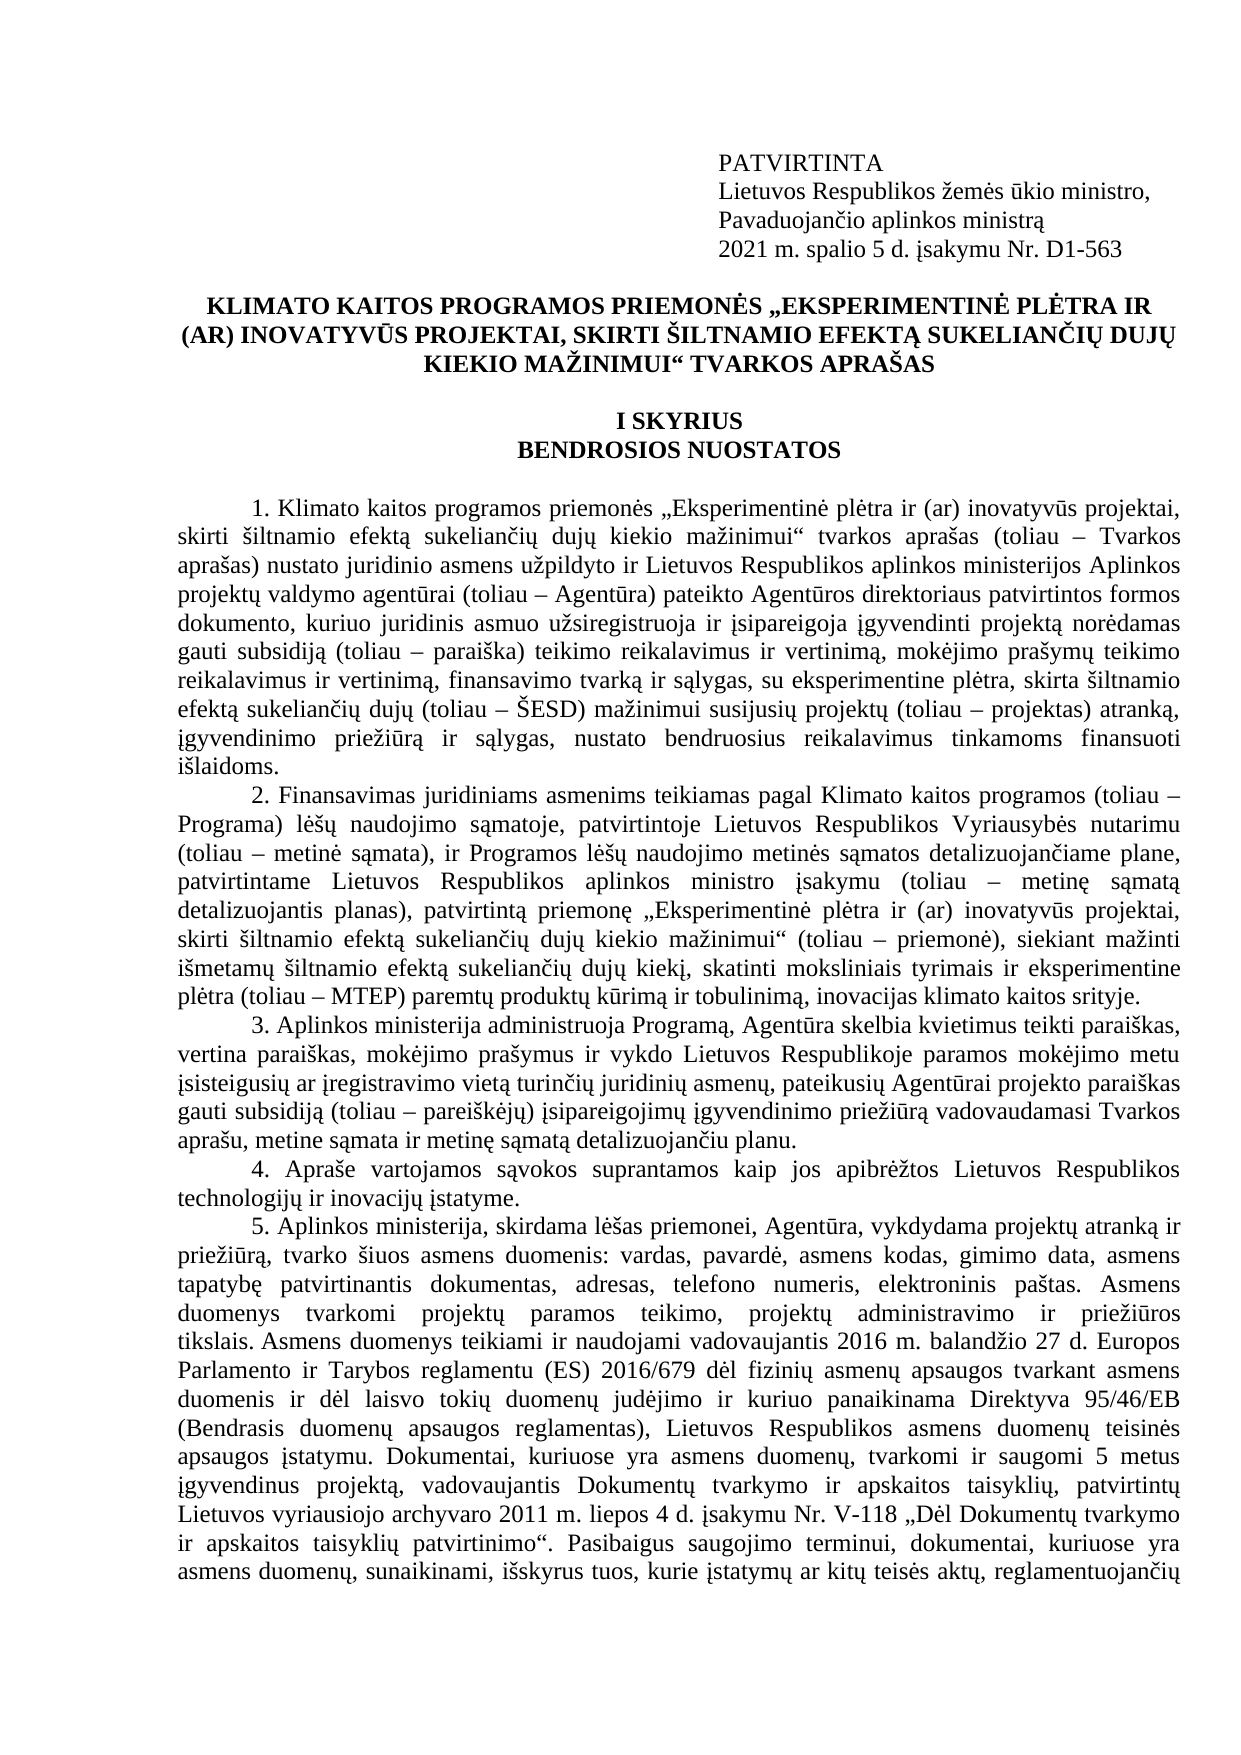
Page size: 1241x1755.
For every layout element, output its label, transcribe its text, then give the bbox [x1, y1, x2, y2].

text KLIMATO KAITOS PROGRAMOS PRIEMONĖS „Eksperimentinė plėtra ir (AR) inovatyvūs projektai, skirti ŠILTNAMIO EFEKTĄ SUKELIANČIŲ DUJŲ KIEKIO mažinimui“ TVARKOS Aprašas [177, 291, 1181, 378]
text I SKYRIUS [177, 406, 1181, 435]
text 2021 m. spalio 5 d. įsakymu Nr. D1-563 [718, 234, 1181, 263]
text 4. Apraše vartojamos sąvokos suprantamos kaip jos apibrėžtos Lietuvos Respublikos technologijų ir inovacijų įstatyme. [177, 1154, 1181, 1211]
text Pavaduojančio aplinkos ministrą [718, 205, 1181, 234]
text 3. Aplinkos ministerija administruoja Programą, Agentūra skelbia kvietimus teikti paraiškas, vertina paraiškas, mokėjimo prašymus ir vykdo Lietuvos Respublikoje paramos mokėjimo metu įsisteigusių ar įregistravimo vietą turinčių juridinių asmenų, pateikusių Agentūrai projekto paraiškas gauti subsidiją (toliau – pareiškėjų) įsipareigojimų įgyvendinimo priežiūrą vadovaudamasi Tvarkos aprašu, metine sąmata ir metinę sąmatą detalizuojančiu planu. [177, 1010, 1181, 1154]
text BENDROSIOS NUOSTATOS [177, 435, 1181, 464]
text 1. Klimato kaitos programos priemonės „Eksperimentinė plėtra ir (ar) inovatyvūs projektai, skirti šiltnamio efektą sukeliančių dujų kiekio mažinimui“ tvarkos aprašas (toliau – Tvarkos aprašas) nustato juridinio asmens užpildyto ir Lietuvos Respublikos aplinkos ministerijos Aplinkos projektų valdymo agentūrai (toliau – Agentūra) pateikto Agentūros direktoriaus patvirtintos formos dokumento, kuriuo juridinis asmuo užsiregistruoja ir įsipareigoja įgyvendinti projektą norėdamas gauti subsidiją (toliau – paraiška) teikimo reikalavimus ir vertinimą, mokėjimo prašymų teikimo reikalavimus ir vertinimą, finansavimo tvarką ir sąlygas, su eksperimentine plėtra, skirta šiltnamio efektą sukeliančių dujų (toliau – ŠESD) mažinimui susijusių projektų (toliau – projektas) atranką, įgyvendinimo priežiūrą ir sąlygas, nustato bendruosius reikalavimus tinkamoms finansuoti išlaidoms. [177, 493, 1181, 780]
text PATVIRTINTA [718, 148, 1181, 176]
text Lietuvos Respublikos žemės ūkio ministro, [718, 176, 1181, 205]
text 2. Finansavimas juridiniams asmenims teikiamas pagal Klimato kaitos programos (toliau – Programa) lėšų naudojimo sąmatoje, patvirtintoje Lietuvos Respublikos Vyriausybės nutarimu (toliau – metinė sąmata), ir Programos lėšų naudojimo metinės sąmatos detalizuojančiame plane, patvirtintame Lietuvos Respublikos aplinkos ministro įsakymu (toliau – metinę sąmatą detalizuojantis planas), patvirtintą priemonę „Eksperimentinė plėtra ir (ar) inovatyvūs projektai, skirti šiltnamio efektą sukeliančių dujų kiekio mažinimui“ (toliau – priemonė), siekiant mažinti išmetamų šiltnamio efektą sukeliančių dujų kiekį, skatinti moksliniais tyrimais ir eksperimentine plėtra (toliau – MTEP) paremtų produktų kūrimą ir tobulinimą, inovacijas klimato kaitos srityje. [177, 780, 1181, 1010]
text 5. Aplinkos ministerija, skirdama lėšas priemonei, Agentūra, vykdydama projektų atranką ir priežiūrą, tvarko šiuos asmens duomenis: vardas, pavardė, asmens kodas, gimimo data, asmens tapatybę patvirtinantis dokumentas, adresas, telefono numeris, elektroninis paštas. Asmens duomenys tvarkomi projektų paramos teikimo, projektų administravimo ir priežiūros tikslais. Asmens duomenys teikiami ir naudojami vadovaujantis 2016 m. balandžio 27 d. Europos Parlamento ir Tarybos reglamentu (ES) 2016/679 dėl fizinių asmenų apsaugos tvarkant asmens duomenis ir dėl laisvo tokių duomenų judėjimo ir kuriuo panaikinama Direktyva 95/46/EB (Bendrasis duomenų apsaugos reglamentas), Lietuvos Respublikos asmens duomenų teisinės apsaugos įstatymu. Dokumentai, kuriuose yra asmens duomenų, tvarkomi ir saugomi 5 metus įgyvendinus projektą, vadovaujantis Dokumentų tvarkymo ir apskaitos taisyklių, patvirtintų Lietuvos vyriausiojo archyvaro 2011 m. liepos 4 d. įsakymu Nr. V-118 „Dėl Dokumentų tvarkymo ir apskaitos taisyklių patvirtinimo“. Pasibaigus saugojimo terminui, dokumentai, kuriuose yra asmens duomenų, sunaikinami, išskyrus tuos, kurie įstatymų ar kitų teisės aktų, reglamentuojančių [177, 1211, 1181, 1585]
